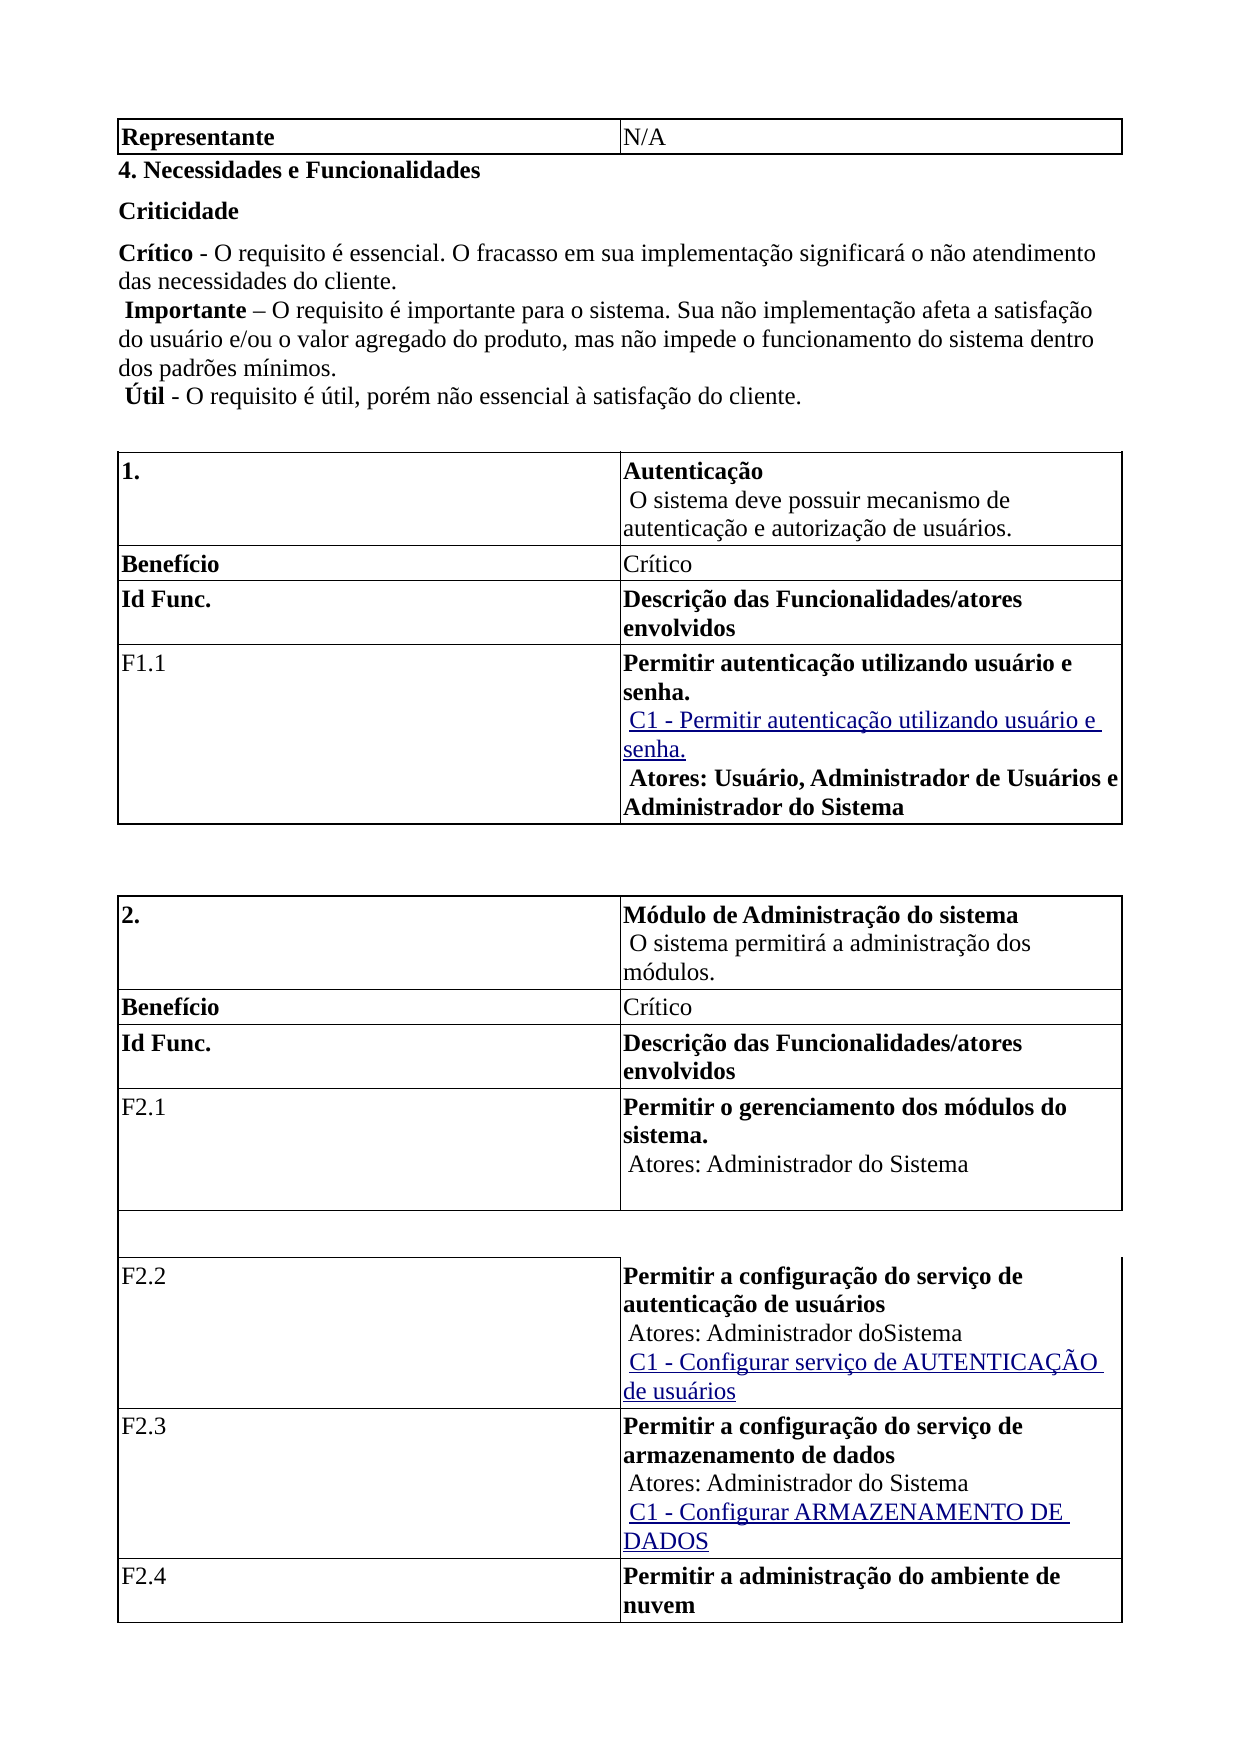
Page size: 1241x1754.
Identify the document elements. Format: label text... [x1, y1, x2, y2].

table_cell F2.2 [119, 1258, 620, 1407]
table_cell Permitir a configuração do serviço de armazenamento de dados Atores: Administrador do Sistema C1 - Configurar ARMAZENAMENTO DE DADOS [621, 1409, 1121, 1558]
table_cell Id Func. [119, 581, 620, 644]
table_cell Id Func. [119, 1025, 620, 1088]
table_cell Permitir a administração do ambiente de nuvem [621, 1559, 1121, 1622]
table_cell Permitir o gerenciamento dos módulos do sistema. Atores: Administrador do Sistema [621, 1089, 1121, 1209]
table_cell F1.1 [119, 645, 620, 823]
table_cell [119, 1211, 620, 1257]
table_cell F2.4 [119, 1559, 620, 1622]
table_cell Representante [119, 120, 620, 153]
table_cell Permitir a configuração do serviço de autenticação de usuários Atores: Administrador doSistema C1 - Configurar serviço de AUTENTICAÇÃO de usuários [621, 1257, 1121, 1407]
table_cell N/A [621, 120, 1121, 153]
table_cell Benefício [119, 546, 620, 580]
table_cell Benefício [119, 990, 620, 1024]
table_cell F2.1 [119, 1089, 620, 1209]
text Criticidade [118, 196, 1122, 225]
table_cell Descrição das Funcionalidades/atores envolvidos [621, 581, 1121, 644]
table_header Módulo de Administração do sistema O sistema permitirá a administração dos módulos. [621, 897, 1121, 989]
table_cell Permitir autenticação utilizando usuário e senha. C1 - Permitir autenticação utilizando usuário e senha. Atores: Usuário, Administrador de Usuários e Administrador do Sistema [621, 645, 1121, 823]
text Crítico - O requisito é essencial. O fracasso em sua implementação significará o não atendimento das necessidades do cliente. Importante – O requisito é importante para o sistema. Sua não implementação afeta a satisfação do usuário e/ou o valor agregado do produto, mas não impede o funcionamento do sistema dentro dos padrões mínimos. Útil - O requisito é útil, porém não essencial à satisfação do cliente. [118, 238, 1122, 439]
text 4. Necessidades e Funcionalidades [118, 155, 1122, 184]
table_header 2. [119, 897, 620, 989]
table_cell Crítico [621, 990, 1121, 1024]
table_cell F2.3 [119, 1409, 620, 1558]
table_header Autenticação O sistema deve possuir mecanismo de autenticação e autorização de usuários. [621, 453, 1121, 545]
table_cell Crítico [621, 546, 1121, 580]
table_header 1. [119, 453, 620, 545]
table_cell Descrição das Funcionalidades/atores envolvidos [621, 1025, 1121, 1088]
